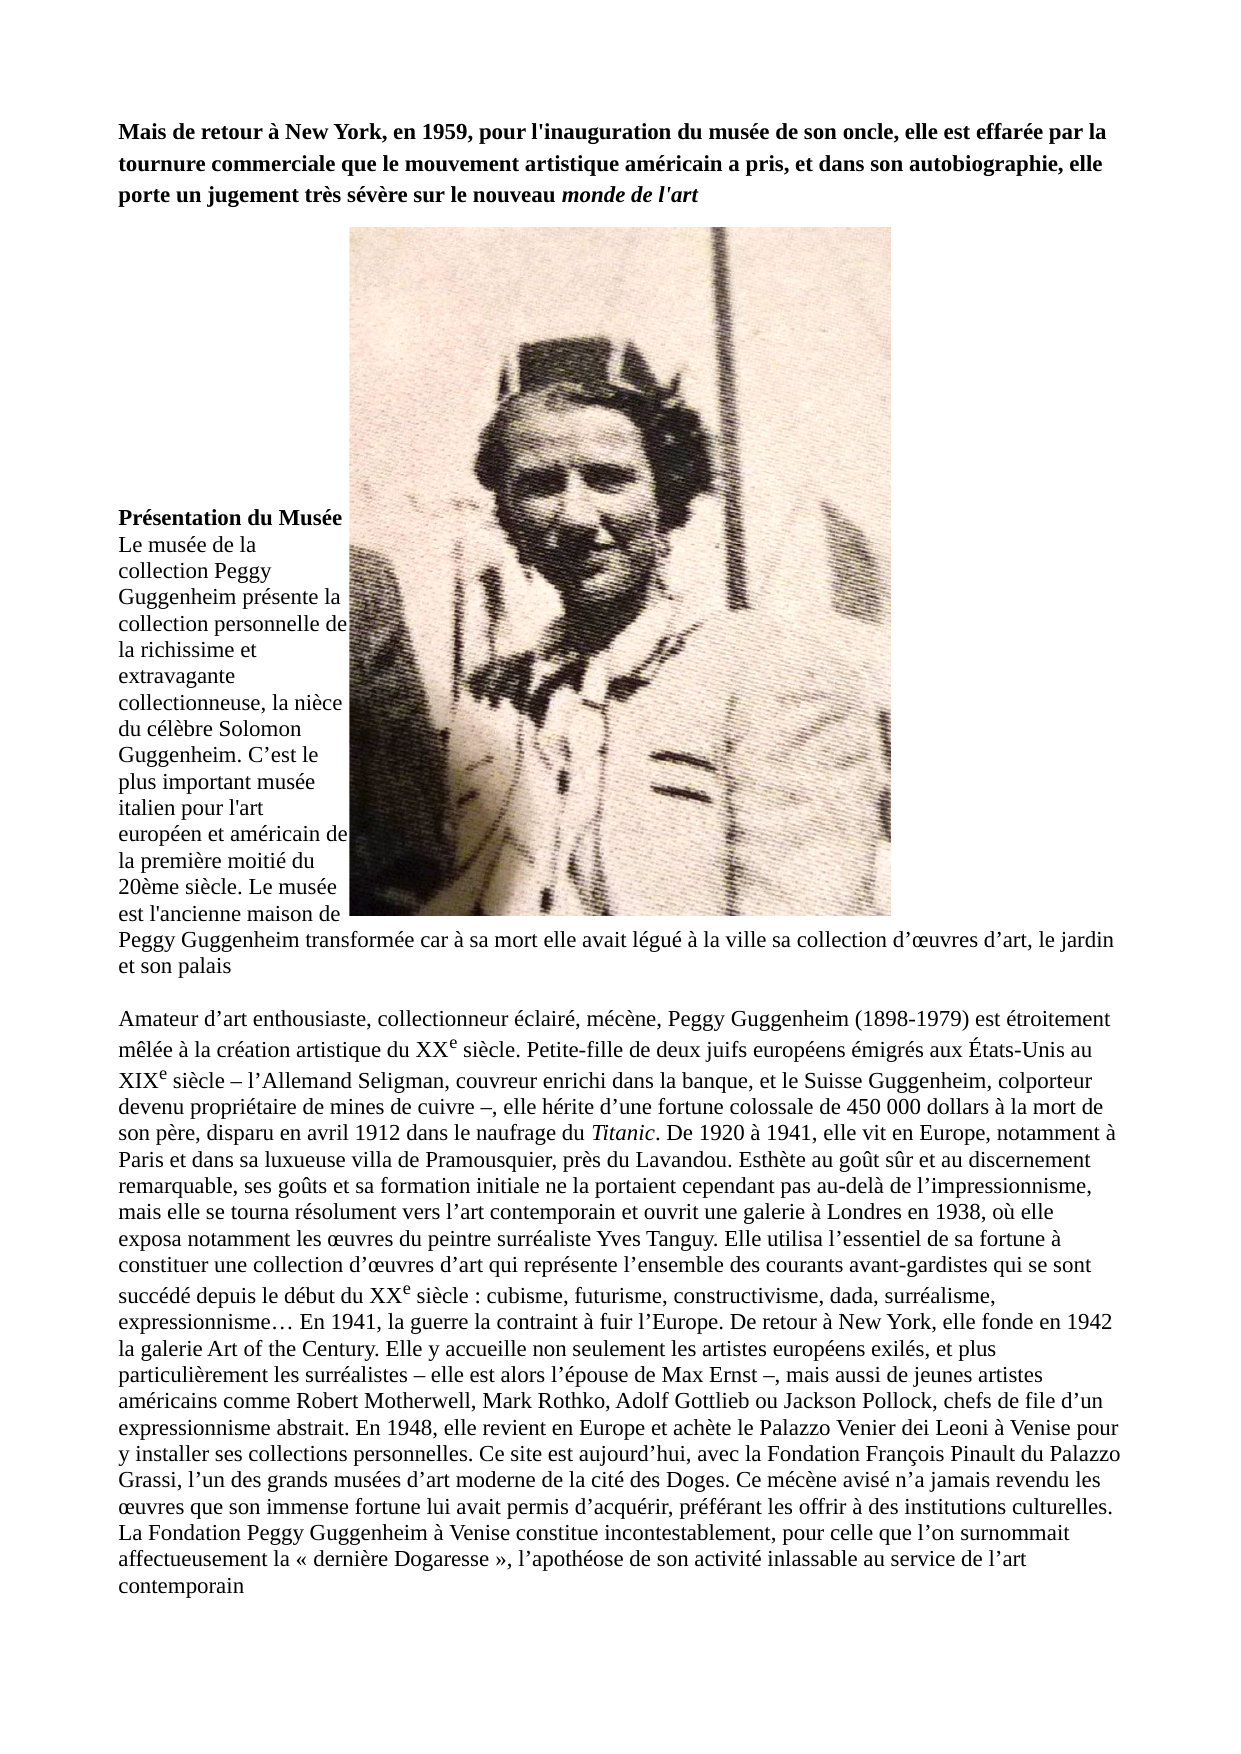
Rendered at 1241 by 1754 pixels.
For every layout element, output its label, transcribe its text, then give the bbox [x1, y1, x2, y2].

text Présentation du Musée Le musée de la collection Peggy Guggenheim présente la collection personnelle de la richissime et extravagante collectionneuse, la nièce du célèbre Solomon Guggenheim. C’est le plus important musée italien pour l'art européen et américain de la première moitié du 20ème siècle. Le musée est l'ancienne maison de Peggy Guggenheim transformée car à sa mort elle avait légué à la ville sa collection d’œuvres d’art, le jardin et son palais [118, 504, 1122, 979]
text Amateur d’art enthousiaste, collectionneur éclairé, mécène, Peggy Guggenheim (1898-1979) est étroitement mêlée à la création artistique du XXe siècle. Petite-fille de deux juifs européens émigrés aux États-Unis au XIXe siècle – l’Allemand Seligman, couvreur enrichi dans la banque, et le Suisse Guggenheim, colporteur devenu propriétaire de mines de cuivre –, elle hérite d’une fortune colossale de 450 000 dollars à la mort de son père, disparu en avril 1912 dans le naufrage du Titanic. De 1920 à 1941, elle vit en Europe, notamment à Paris et dans sa luxueuse villa de Pramousquier, près du Lavandou. Esthète au goût sûr et au discernement remarquable, ses goûts et sa formation initiale ne la portaient cependant pas au-delà de l’impressionnisme, mais elle se tourna résolument vers l’art contemporain et ouvrit une galerie à Londres en 1938, où elle exposa notamment les œuvres du peintre surréaliste Yves Tanguy. Elle utilisa l’essentiel de sa fortune à constituer une collection d’œuvres d’art qui représente l’ensemble des courants avant-gardistes qui se sont succédé depuis le début du XXe siècle : cubisme, futurisme, constructivisme, dada, surréalisme, expressionnisme… En 1941, la guerre la contraint à fuir l’Europe. De retour à New York, elle fonde en 1942 la galerie Art of the Century. Elle y accueille non seulement les artistes européens exilés, et plus particulièrement les surréalistes – elle est alors l’épouse de Max Ernst –, mais aussi de jeunes artistes américains comme Robert Motherwell, Mark Rothko, Adolf Gottlieb ou Jackson Pollock, chefs de file d’un expressionnisme abstrait. En 1948, elle revient en Europe et achète le Palazzo Venier dei Leoni à Venise pour y installer ses collections personnelles. Ce site est aujourd’hui, avec la Fondation François Pinault du Palazzo Grassi, l’un des grands musées d’art moderne de la cité des Doges. Ce mécène avisé n’a jamais revendu les œuvres que son immense fortune lui avait permis d’acquérir, préférant les offrir à des institutions culturelles. La Fondation Peggy Guggenheim à Venise constitue incontestablement, pour celle que l’on surnommait affectueusement la « dernière Dogaresse », l’apothéose de son activité inlassable au service de l’art contemporain [118, 1005, 1122, 1598]
picture [349, 227, 891, 916]
text Mais de retour à New York, en 1959, pour l'inauguration du musée de son oncle, elle est effarée par la tournure commerciale que le mouvement artistique américain a pris, et dans son autobiographie, elle porte un jugement très sévère sur le nouveau monde de l'art [118, 118, 1122, 208]
